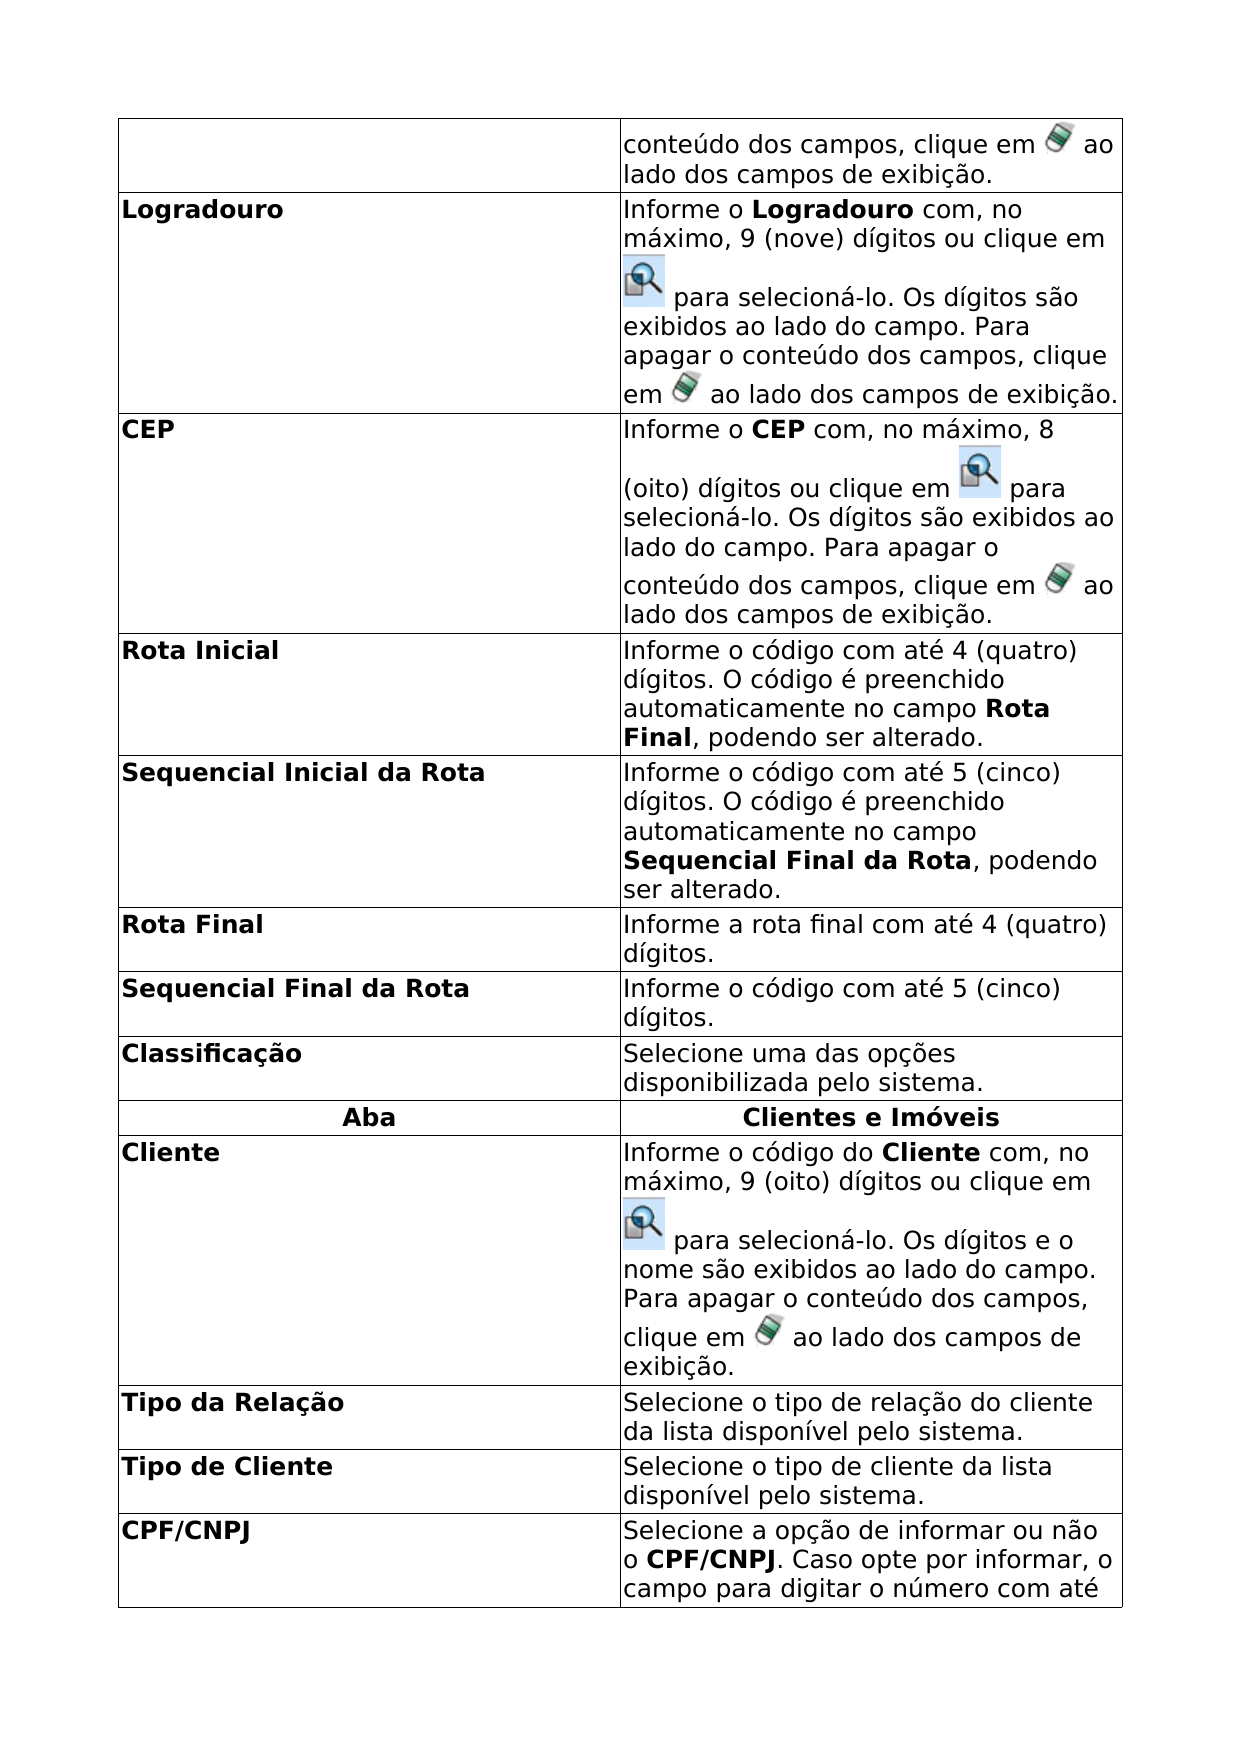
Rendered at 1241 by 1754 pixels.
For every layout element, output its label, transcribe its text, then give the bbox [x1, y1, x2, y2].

table_cell [119, 119, 620, 192]
table_cell Tipo de Cliente [119, 1450, 620, 1513]
table_cell Informe a rota final com até 4 (quatro) dígitos. [621, 908, 1122, 971]
table_cell Informe o código do Cliente com, no máximo, 9 (oito) dígitos ou clique em para selecioná-lo. Os dígitos e o nome são exibidos ao lado do campo. Para apagar o conteúdo dos campos, clique em ao lado dos campos de exibição. [621, 1136, 1122, 1385]
picture [1043, 562, 1076, 595]
table_cell Informe o CEP com, no máximo, 8 (oito) dígitos ou clique em para selecioná-lo. Os dígitos são exibidos ao lado do campo. Para apagar o conteúdo dos campos, clique em ao lado dos campos de exibição. [621, 414, 1122, 633]
table_cell Clientes e Imóveis [621, 1101, 1122, 1135]
picture [622, 1196, 665, 1250]
table_cell conteúdo dos campos, clique em ao lado dos campos de exibição. [621, 119, 1122, 192]
table_cell Aba [119, 1101, 620, 1135]
table_cell Selecione o tipo de relação do cliente da lista disponível pelo sistema. [621, 1386, 1122, 1449]
table_cell Informe o código com até 5 (cinco) dígitos. [621, 972, 1122, 1036]
table_cell CPF/CNPJ [119, 1514, 620, 1607]
table_cell Classificação [119, 1037, 620, 1100]
table_cell Logradouro [119, 193, 620, 412]
table_cell Sequencial Final da Rota [119, 972, 620, 1036]
table_cell Rota Final [119, 908, 620, 971]
picture [753, 1313, 785, 1347]
picture [1043, 121, 1076, 154]
table_cell Selecione a opção de informar ou não o CPF/CNPJ. Caso opte por informar, o campo para digitar o número com até [621, 1514, 1122, 1607]
table_cell Informe o código com até 5 (cinco) dígitos. O código é preenchido automaticamente no campo Sequencial Final da Rota, podendo ser alterado. [621, 756, 1122, 907]
picture [622, 253, 665, 307]
table_cell Cliente [119, 1136, 620, 1385]
table_cell Rota Inicial [119, 634, 620, 755]
table_cell Informe o código com até 4 (quatro) dígitos. O código é preenchido automaticamente no campo Rota Final, podendo ser alterado. [621, 634, 1122, 755]
table_cell Sequencial Inicial da Rota [119, 756, 620, 907]
table_cell Informe o Logradouro com, no máximo, 9 (nove) dígitos ou clique em para selecioná-lo. Os dígitos são exibidos ao lado do campo. Para apagar o conteúdo dos campos, clique em ao lado dos campos de exibição. [621, 193, 1122, 412]
table_cell Selecione o tipo de cliente da lista disponível pelo sistema. [621, 1450, 1122, 1513]
table_cell Tipo da Relação [119, 1386, 620, 1449]
picture [670, 370, 702, 404]
table_cell Selecione uma das opções disponibilizada pelo sistema. [621, 1037, 1122, 1100]
table_cell CEP [119, 414, 620, 633]
picture [958, 444, 1002, 498]
